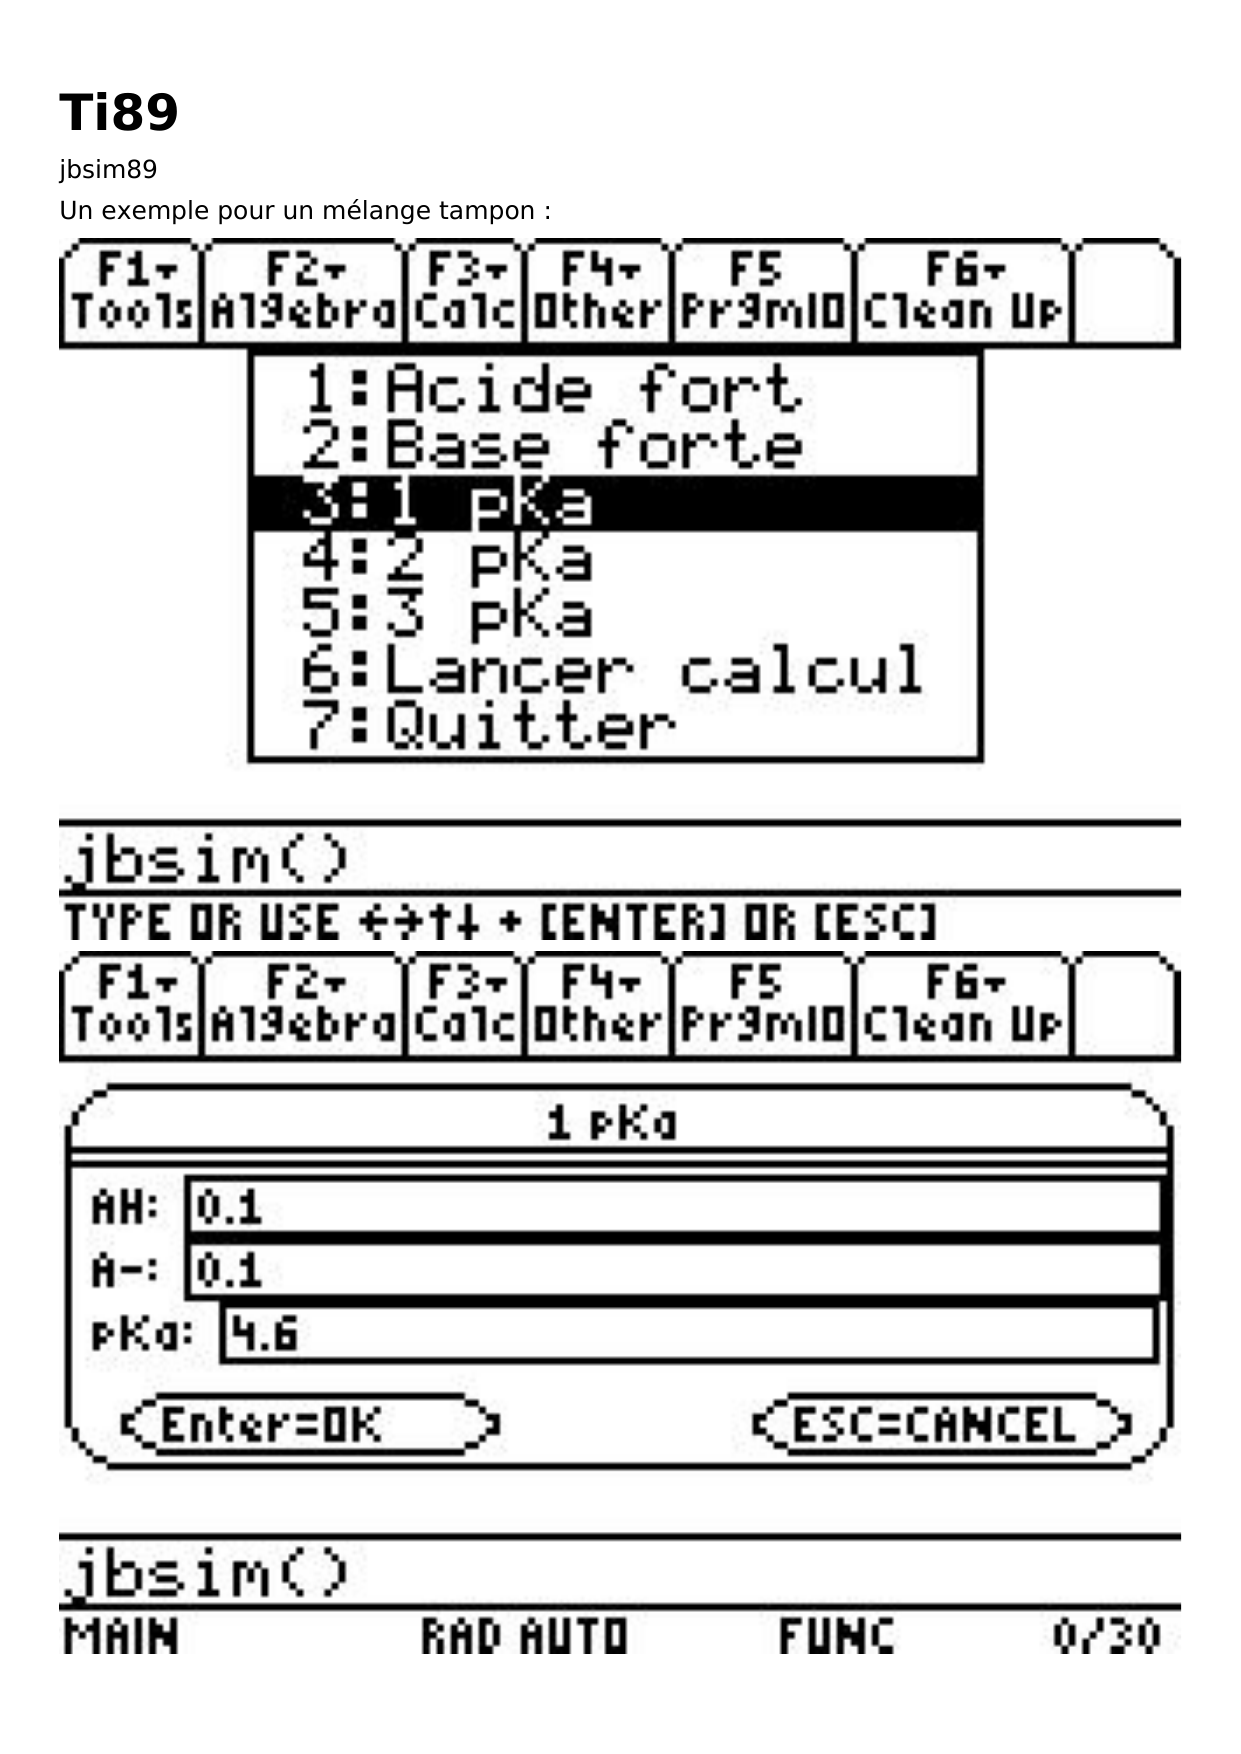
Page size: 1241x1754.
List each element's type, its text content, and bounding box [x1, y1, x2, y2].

picture [59, 951, 1182, 1654]
text Un exemple pour un mélange tampon : [59, 196, 1181, 226]
picture [59, 238, 1182, 940]
text jbsim89 [59, 155, 1181, 184]
subtitle Ti89 [59, 84, 1181, 142]
